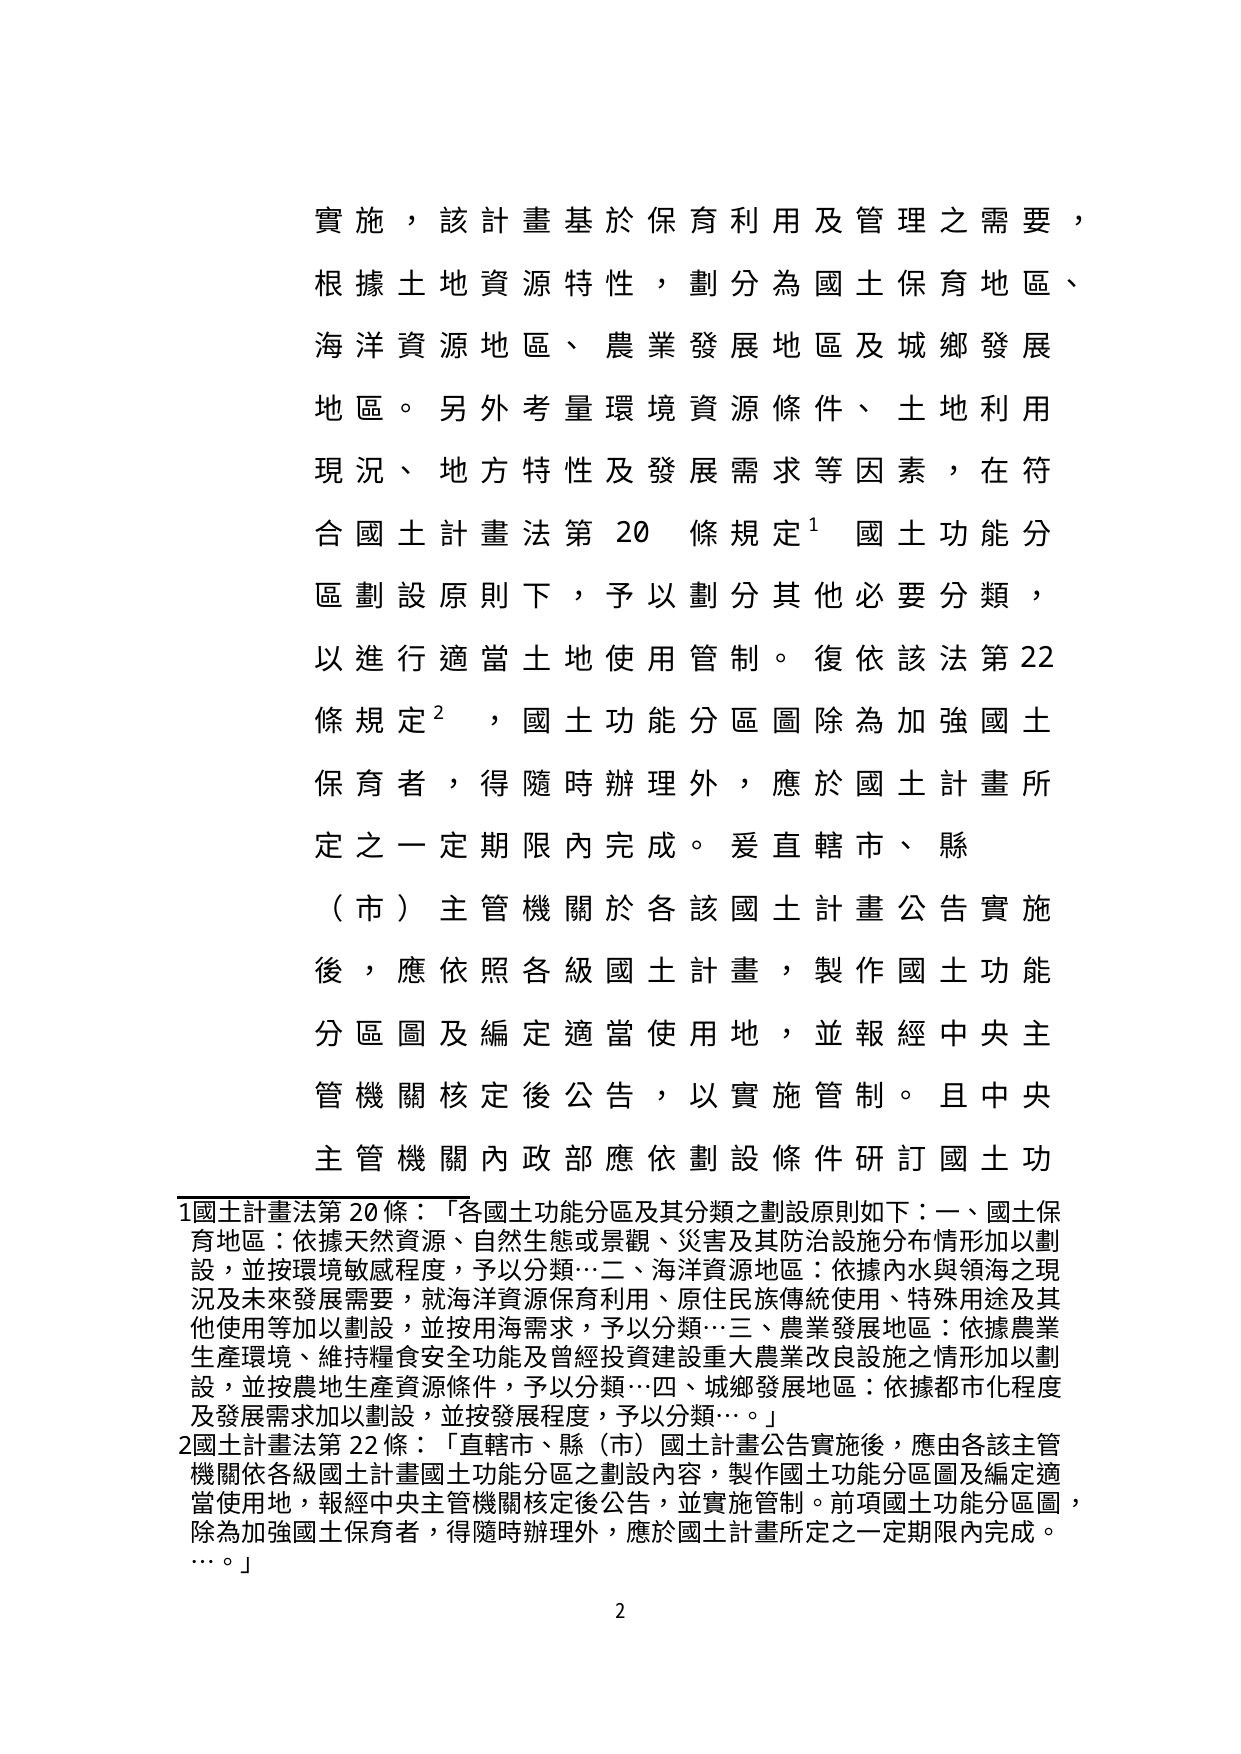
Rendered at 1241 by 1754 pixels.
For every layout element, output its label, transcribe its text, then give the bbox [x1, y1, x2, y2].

text 國土計畫法第22條：「直轄市、縣（市）國土計畫公告實施後，應由各該主管機關依各級國土計畫國土功能分區之劃設內容，製作國土功能分區圖及編定適當使用地，報經中央主管機關核定後公告，並實施管制。前項國土功能分區圖，除為加強國土保育者，得隨時辦理外，應於國土計畫所定之一定期限內完成。…。」 [177, 1431, 1063, 1577]
text 全國國土計畫業於107年4月30日公告實施，該計畫基於保育利用及管理之需要，根據土地資源特性，劃分為國土保育地區、海洋資源地區、農業發展地區及城鄉發展地區。另外考量環境資源條件、土地利用現況、地方特性及發展需求等因素，在符合國土計畫法第20 條規定國土功能分區劃設原則下，予以劃分其他必要分類，以進行適當土地使用管制。復依該法第22 條規定，國土功能分區圖除為加強國土保育者，得隨時辦理外，應於國土計畫所定之一定期限內完成。爰直轄市、縣（市）主管機關於各該國土計畫公告實施後，應依照各級國土計畫，製作國土功能分區圖及編定適當使用地，並報經中央主管機關核定後公告，以實施管制。且中央主管機關內政部應依劃設條件研訂國土功能分區圖繪製等相關法規及手冊，以進一步規範細節性、操作性內容，俾直轄市、縣（市）配合辦理國土功能分區圖劃設作業(詳附表1)。 [271, 177, 1058, 1177]
text 國土計畫法第20條：「各國土功能分區及其分類之劃設原則如下：一、國土保育地區：依據天然資源、自然生態或景觀、災害及其防治設施分布情形加以劃設，並按環境敏感程度，予以分類…二、海洋資源地區：依據內水與領海之現況及未來發展需要，就海洋資源保育利用、原住民族傳統使用、特殊用途及其他使用等加以劃設，並按用海需求，予以分類…三、農業發展地區：依據農業生產環境、維持糧食安全功能及曾經投資建設重大農業改良設施之情形加以劃設，並按農地生產資源條件，予以分類…四、城鄉發展地區：依據都市化程度及發展需求加以劃設，並按發展程度，予以分類…。」 [177, 1198, 1063, 1431]
